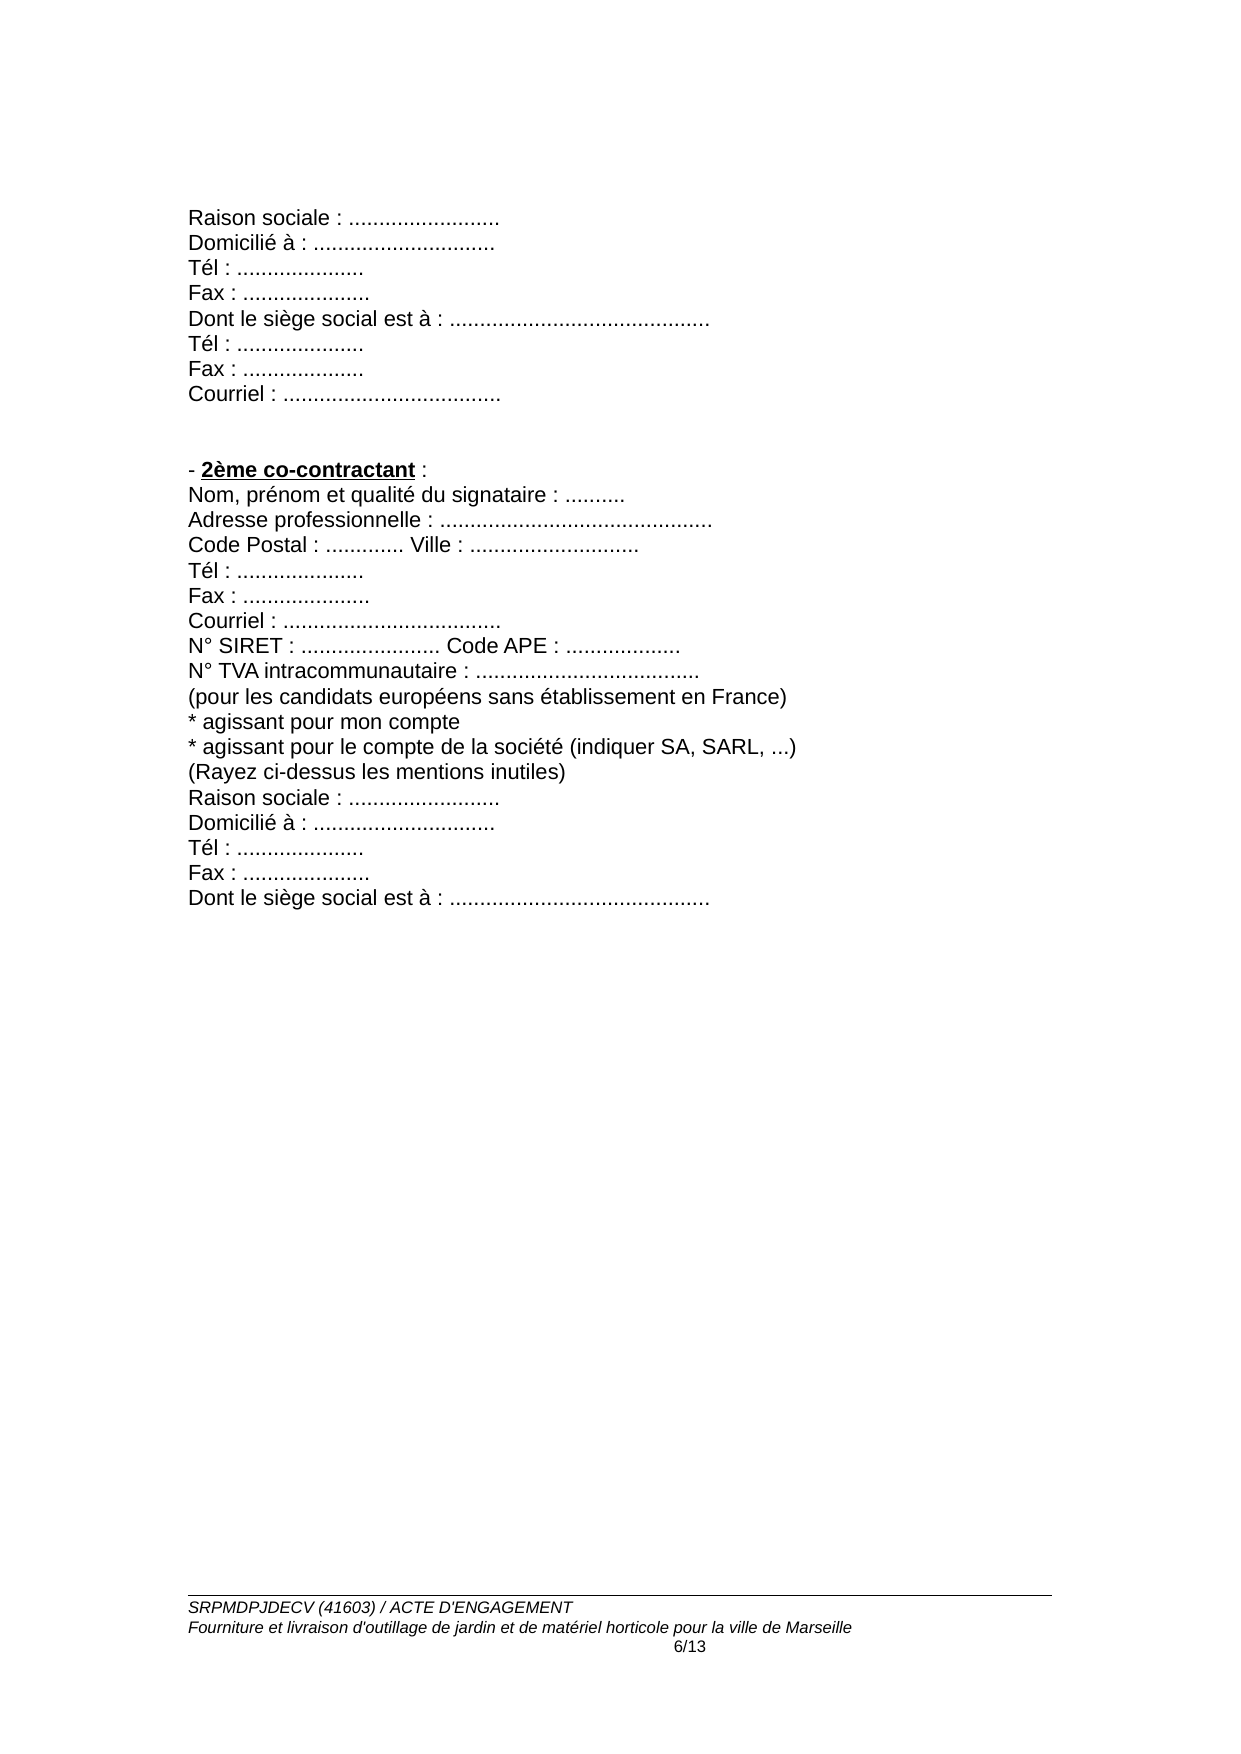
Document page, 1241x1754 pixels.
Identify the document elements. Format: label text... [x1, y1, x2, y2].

text Domicilié à : .............................. [188, 809, 1052, 835]
text Adresse professionnelle : ............................................. [188, 507, 1052, 532]
text Dont le siège social est à : ........................................... [188, 885, 1052, 910]
text * agissant pour mon compte [188, 709, 1052, 734]
text Code Postal : ............. Ville : ............................ [188, 532, 1052, 557]
text Courriel : .................................... [188, 381, 1052, 406]
text Fax : .................... [188, 356, 1052, 381]
text N° SIRET : ....................... Code APE : ................... [188, 633, 1052, 658]
text Fax : ..................... [188, 860, 1052, 885]
text Raison sociale : ......................... [188, 784, 1052, 809]
text Tél : ..................... [188, 835, 1052, 860]
text Tél : ..................... [188, 557, 1052, 583]
text Fax : ..................... [188, 280, 1052, 305]
text Fax : ..................... [188, 583, 1052, 608]
text - 2ème co-contractant : [188, 457, 1052, 482]
text Tél : ..................... [188, 255, 1052, 280]
text N° TVA intracommunautaire : ..................................... [188, 658, 1052, 683]
text Raison sociale : ......................... [188, 204, 1052, 230]
text Nom, prénom et qualité du signataire : .......... [188, 482, 1052, 507]
text Domicilié à : .............................. [188, 230, 1052, 255]
text * agissant pour le compte de la société (indiquer SA, SARL, ...) [188, 734, 1052, 759]
text Dont le siège social est à : ........................................... [188, 305, 1052, 331]
text (pour les candidats européens sans établissement en France) [188, 683, 1052, 709]
text Tél : ..................... [188, 331, 1052, 356]
text Courriel : .................................... [188, 608, 1052, 633]
text (Rayez ci-dessus les mentions inutiles) [188, 759, 1052, 784]
